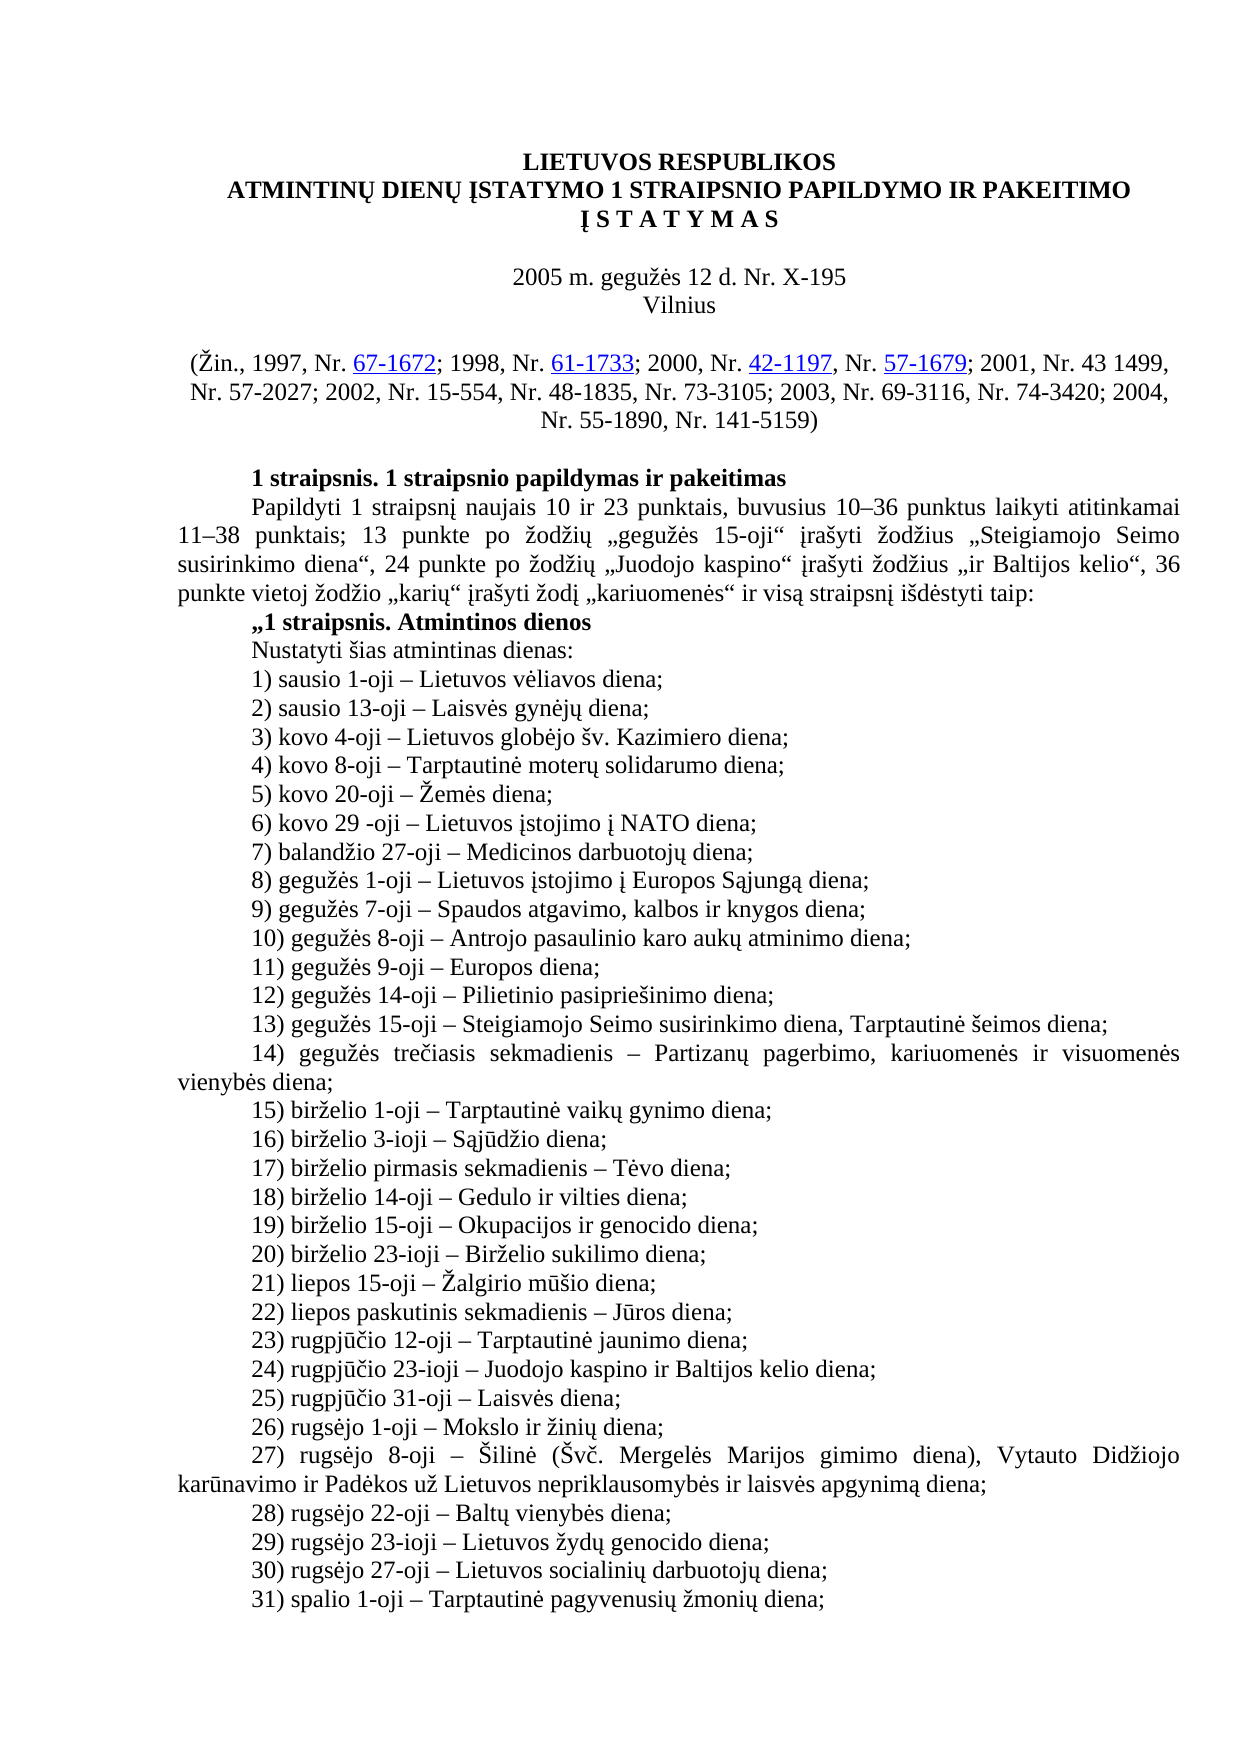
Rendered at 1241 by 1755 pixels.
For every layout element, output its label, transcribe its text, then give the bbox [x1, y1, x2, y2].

text 10) gegužės 8-oji – Antrojo pasaulinio karo aukų atminimo diena; [177, 923, 1181, 952]
text 25) rugpjūčio 31-oji – Laisvės diena; [177, 1383, 1181, 1412]
text 26) rugsėjo 1-oji – Mokslo ir žinių diena; [177, 1412, 1181, 1441]
text 30) rugsėjo 27-oji – Lietuvos socialinių darbuotojų diena; [177, 1556, 1181, 1584]
text „1 straipsnis. Atmintinos dienos [177, 607, 1181, 636]
text ATMINTINŲ DIENŲ ĮSTATYMO 1 STRAIPSNIO PAPILDYMO IR PAKEITIMO [177, 176, 1181, 204]
text 3) kovo 4-oji – Lietuvos globėjo šv. Kazimiero diena; [177, 722, 1181, 751]
text 27) rugsėjo 8-oji – Šilinė (Švč. Mergelės Marijos gimimo diena), Vytauto Didžiojo karūnavimo ir Padėkos už Lietuvos nepriklausomybės ir laisvės apgynimą diena; [177, 1441, 1181, 1498]
text 1) sausio 1-oji – Lietuvos vėliavos diena; [177, 664, 1181, 693]
text Į S T A T Y M A S [177, 204, 1181, 233]
text 5) kovo 20-oji – Žemės diena; [177, 779, 1181, 808]
text 8) gegužės 1-oji – Lietuvos įstojimo į Europos Sąjungą diena; [177, 866, 1181, 894]
text 22) liepos paskutinis sekmadienis – Jūros diena; [177, 1297, 1181, 1326]
text 18) birželio 14-oji – Gedulo ir vilties diena; [177, 1182, 1181, 1211]
text 28) rugsėjo 22-oji – Baltų vienybės diena; [177, 1498, 1181, 1527]
text 14) gegužės trečiasis sekmadienis – Partizanų pagerbimo, kariuomenės ir visuomenės vienybės diena; [177, 1038, 1181, 1096]
text 7) balandžio 27-oji – Medicinos darbuotojų diena; [177, 837, 1181, 866]
text 20) birželio 23-ioji – Birželio sukilimo diena; [177, 1239, 1181, 1268]
text 21) liepos 15-oji – Žalgirio mūšio diena; [177, 1268, 1181, 1297]
text 13) gegužės 15-oji – Steigiamojo Seimo susirinkimo diena, Tarptautinė šeimos diena; [177, 1009, 1181, 1038]
text 4) kovo 8-oji – Tarptautinė moterų solidarumo diena; [177, 751, 1181, 779]
text 2) sausio 13-oji – Laisvės gynėjų diena; [177, 693, 1181, 722]
text 9) gegužės 7-oji – Spaudos atgavimo, kalbos ir knygos diena; [177, 894, 1181, 923]
text LIETUVOS RESPUBLIKOS [177, 147, 1181, 176]
text 6) kovo 29 -oji – Lietuvos įstojimo į NATO diena; [177, 808, 1181, 837]
text 16) birželio 3-ioji – Sąjūdžio diena; [177, 1124, 1181, 1153]
text 15) birželio 1-oji – Tarptautinė vaikų gynimo diena; [177, 1096, 1181, 1124]
text 17) birželio pirmasis sekmadienis – Tėvo diena; [177, 1153, 1181, 1182]
text 1 straipsnis. 1 straipsnio papildymas ir pakeitimas [177, 463, 1181, 492]
text 19) birželio 15-oji – Okupacijos ir genocido diena; [177, 1211, 1181, 1239]
text 2005 m. gegužės 12 d. Nr. X-195 [177, 262, 1181, 291]
text 12) gegužės 14-oji – Pilietinio pasipriešinimo diena; [177, 981, 1181, 1009]
text 24) rugpjūčio 23-ioji – Juodojo kaspino ir Baltijos kelio diena; [177, 1354, 1181, 1383]
text 31) spalio 1-oji – Tarptautinė pagyvenusių žmonių diena; [177, 1584, 1181, 1613]
text Nustatyti šias atmintinas dienas: [177, 636, 1181, 664]
text (Žin., 1997, Nr. 67-1672; 1998, Nr. 61-1733; 2000, Nr. 42-1197, Nr. 57-1679; 2001, Nr. 43 1499, Nr. 57-2027; 2002, Nr. 15-554, Nr. 48-1835, Nr. 73-3105; 2003, Nr. 69-3116, Nr. 74-3420; 2004, Nr. 55-1890, Nr. 141-5159) [177, 348, 1181, 434]
text 11) gegužės 9-oji – Europos diena; [177, 952, 1181, 981]
text 23) rugpjūčio 12-oji – Tarptautinė jaunimo diena; [177, 1326, 1181, 1354]
text 29) rugsėjo 23-ioji – Lietuvos žydų genocido diena; [177, 1527, 1181, 1556]
text Papildyti 1 straipsnį naujais 10 ir 23 punktais, buvusius 10–36 punktus laikyti atitinkamai 11–38 punktais; 13 punkte po žodžių „gegužės 15-oji“ įrašyti žodžius „Steigiamojo Seimo susirinkimo diena“, 24 punkte po žodžių „Juodojo kaspino“ įrašyti žodžius „ir Baltijos kelio“, 36 punkte vietoj žodžio „karių“ įrašyti žodį „kariuomenės“ ir visą straipsnį išdėstyti taip: [177, 492, 1181, 607]
text Vilnius [177, 291, 1181, 319]
